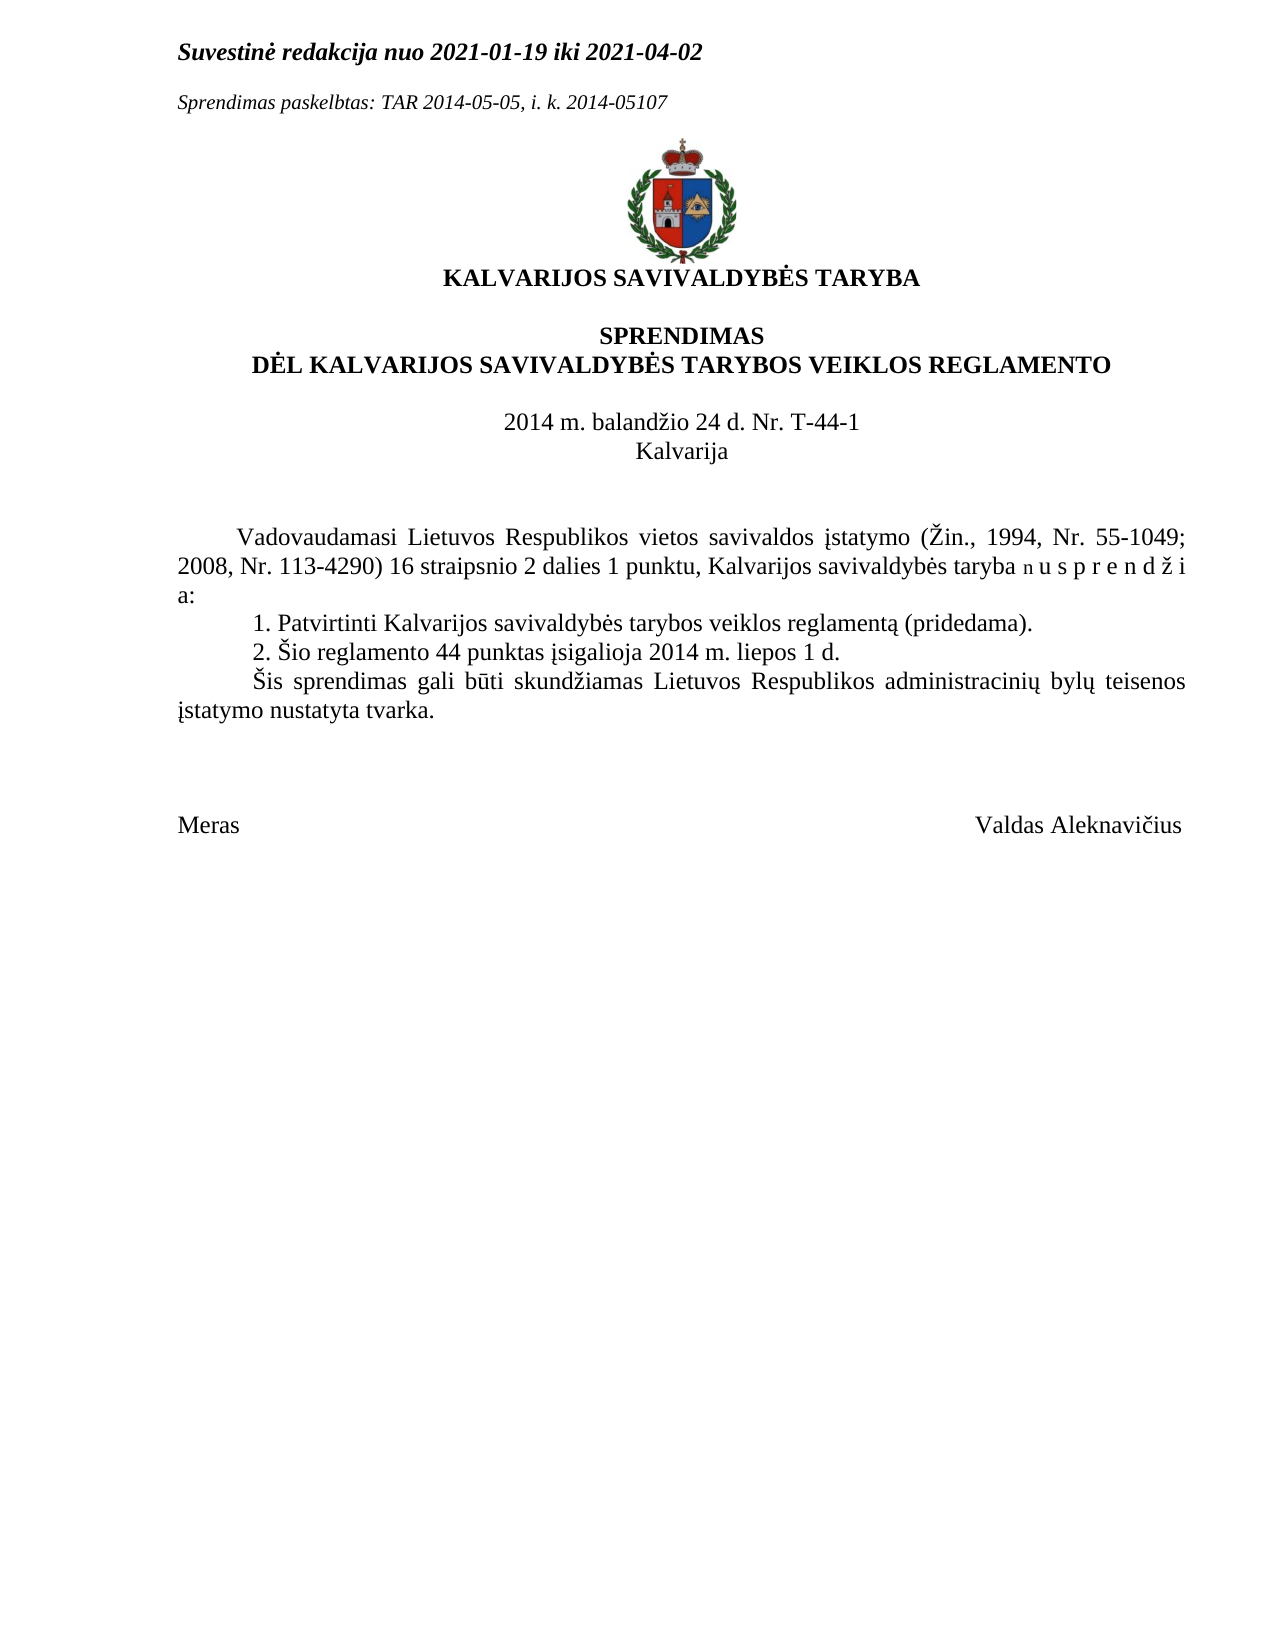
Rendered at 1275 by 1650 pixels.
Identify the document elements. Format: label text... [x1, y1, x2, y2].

text 2014 m. balandžio 24 d. Nr. T-44-1 [177, 407, 1186, 436]
text Vadovaudamasi Lietuvos Respublikos vietos savivaldos įstatymo (Žin., 1994, Nr. 55-1049; 2008, Nr. 113-4290) 16 straipsnio 2 dalies 1 punktu, Kalvarijos savivaldybės taryba n u s p r e n d ž i a: [177, 522, 1186, 608]
text Sprendimas paskelbtas: TAR 2014-05-05, i. k. 2014-05107 [177, 90, 1186, 114]
text DĖL KALVARIJOS SAVIVALDYBĖS TARYBOS VEIKLOS REGLAMENTO [177, 350, 1186, 378]
text SPRENDIMAS [177, 321, 1186, 350]
text 1. Patvirtinti Kalvarijos savivaldybės tarybos veiklos reglamentą (pridedama). [177, 608, 1186, 637]
text KALVARIJOS SAVIVALDYBĖS TARYBA [177, 263, 1186, 292]
text Šis sprendimas gali būti skundžiamas Lietuvos Respublikos administracinių bylų teisenos įstatymo nustatyta tvarka. [177, 666, 1186, 723]
text Kalvarija [177, 436, 1186, 465]
text Meras Valdas Aleknavičius [177, 810, 1186, 838]
text Suvestinė redakcija nuo 2021-01-19 iki 2021-04-02 [177, 37, 1186, 66]
text 2. Šio reglamento 44 punktas įsigalioja 2014 m. liepos 1 d. [177, 637, 1186, 666]
